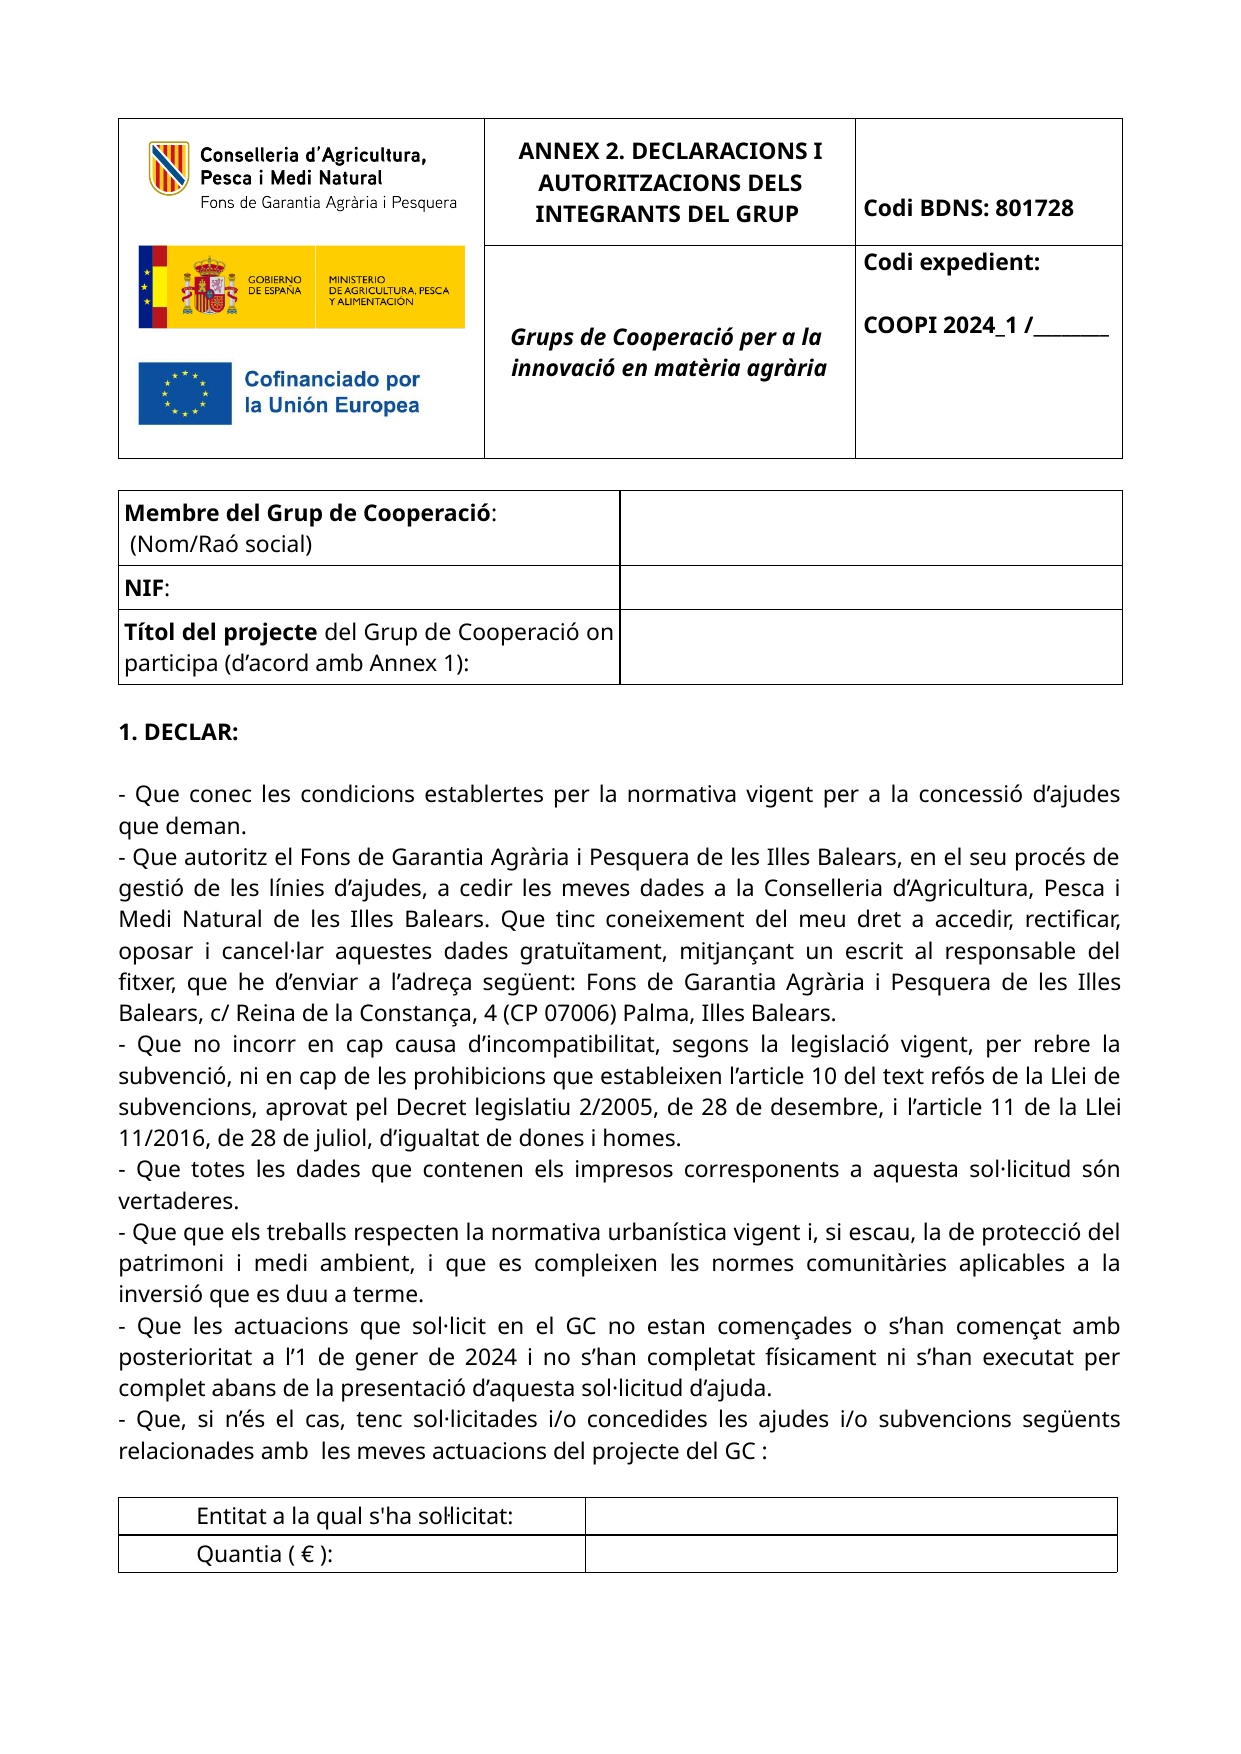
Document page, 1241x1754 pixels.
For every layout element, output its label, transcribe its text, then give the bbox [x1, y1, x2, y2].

text - Que que els treballs respecten la normativa urbanística vigent i, si escau, la de protecció del patrimoni i medi ambient, i que es compleixen les normes comunitàries aplicables a la inversió que es duu a terme. [118, 1216, 1122, 1310]
table_header [586, 1498, 1117, 1534]
table_cell [621, 610, 1122, 684]
table_header [119, 119, 484, 458]
table_cell NIF: [119, 566, 619, 609]
picture [136, 243, 467, 330]
text - Que, si n’és el cas, tenc sol·licitades i/o concedides les ajudes i/o subvencions següents relacionades amb les meves actuacions del projecte del GC : [118, 1403, 1122, 1466]
text - Que no incorr en cap causa d’incompatibilitat, segons la legislació vigent, per rebre la subvenció, ni en cap de les prohibicions que estableixen l’article 10 del text refós de la Llei de subvencions, aprovat pel Decret legislatiu 2/2005, de 28 de desembre, i l’article 11 de la Llei 11/2016, de 28 de juliol, d’igualtat de dones i homes. [118, 1028, 1122, 1153]
text 1. DECLAR: [118, 716, 1122, 747]
table_header Codi BDNS: 801728 [856, 119, 1122, 245]
table_cell Grups de Cooperació per a la innovació en matèria agrària [485, 246, 855, 458]
text - Que autoritz el Fons de Garantia Agrària i Pesquera de les Illes Balears, en el seu procés de gestió de les línies d’ajudes, a cedir les meves dades a la Conselleria d’Agricultura, Pesca i Medi Natural de les Illes Balears. Que tinc coneixement del meu dret a accedir, rectificar, oposar i cancel·lar aquestes dades gratuïtament, mitjançant un escrit al responsable del fitxer, que he d’enviar a l’adreça següent: Fons de Garantia Agrària i Pesquera de les Illes Balears, c/ Reina de la Constança, 4 (CP 07006) Palma, Illes Balears. [118, 841, 1122, 1028]
picture [137, 137, 468, 216]
table_cell Codi expedient: COOPI 2024_1 /________ [856, 246, 1122, 458]
picture [134, 358, 469, 429]
table_header [621, 491, 1122, 565]
table_header Entitat a la qual s'ha sol·licitat: [119, 1498, 585, 1534]
text - Que totes les dades que contenen els impresos corresponents a aquesta sol·licitud són vertaderes. [118, 1153, 1122, 1216]
table_header Quantia ( € ): [119, 1536, 585, 1572]
table_cell [621, 566, 1122, 609]
table_header ANNEX 2. DECLARACIONS I AUTORITZACIONS DELS INTEGRANTS DEL GRUP [485, 119, 855, 245]
table_header Membre del Grup de Cooperació: (Nom/Raó social) [119, 491, 619, 565]
text - Que conec les condicions establertes per la normativa vigent per a la concessió d’ajudes que deman. [118, 778, 1122, 841]
table_header [586, 1536, 1117, 1572]
text - Que les actuacions que sol·licit en el GC no estan començades o s’han començat amb posterioritat a l’1 de gener de 2024 i no s’han completat físicament ni s’han executat per complet abans de la presentació d’aquesta sol·licitud d’ajuda. [118, 1310, 1122, 1403]
table_cell Títol del projecte del Grup de Cooperació on participa (d’acord amb Annex 1): [119, 610, 619, 684]
